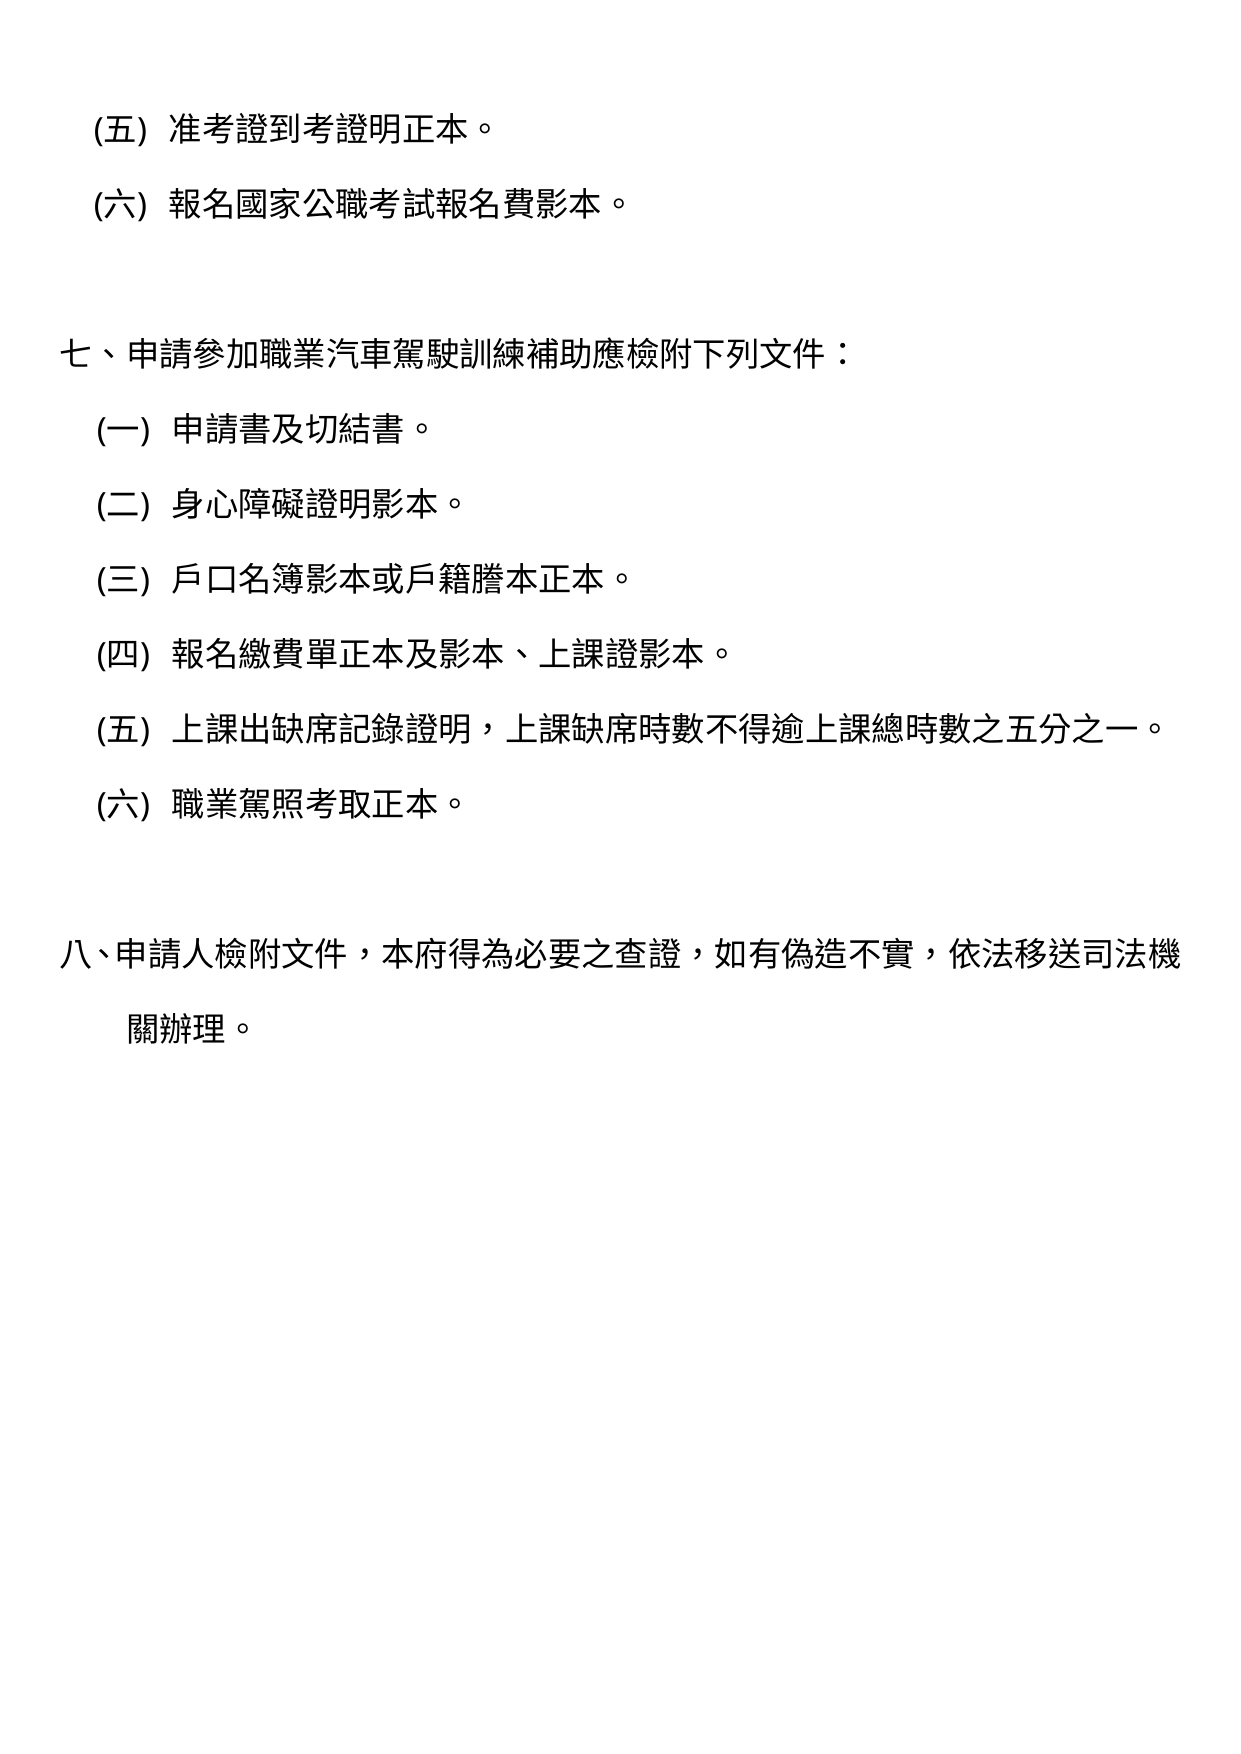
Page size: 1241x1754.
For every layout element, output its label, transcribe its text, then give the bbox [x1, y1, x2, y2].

text 七、申請參加職業汽車駕駛訓練補助應檢附下列文件： [59, 314, 1181, 389]
list 身心障礙證明影本。 [97, 464, 1181, 539]
list 職業駕照考取正本。 [97, 764, 1181, 839]
list 報名繳費單正本及影本、上課證影本。 [97, 614, 1181, 689]
list 上課出缺席記錄證明，上課缺席時數不得逾上課總時數之五分之一。 [97, 689, 1181, 764]
list 申請書及切結書。 [97, 389, 1181, 464]
text 八、申請人檢附文件，本府得為必要之查證，如有偽造不實，依法移送司法機關辦理。 [59, 914, 1181, 1064]
list 報名國家公職考試報名費影本。 [93, 164, 1181, 239]
list 戶口名簿影本或戶籍謄本正本。 [97, 539, 1181, 614]
list 准考證到考證明正本。 [93, 89, 1181, 164]
